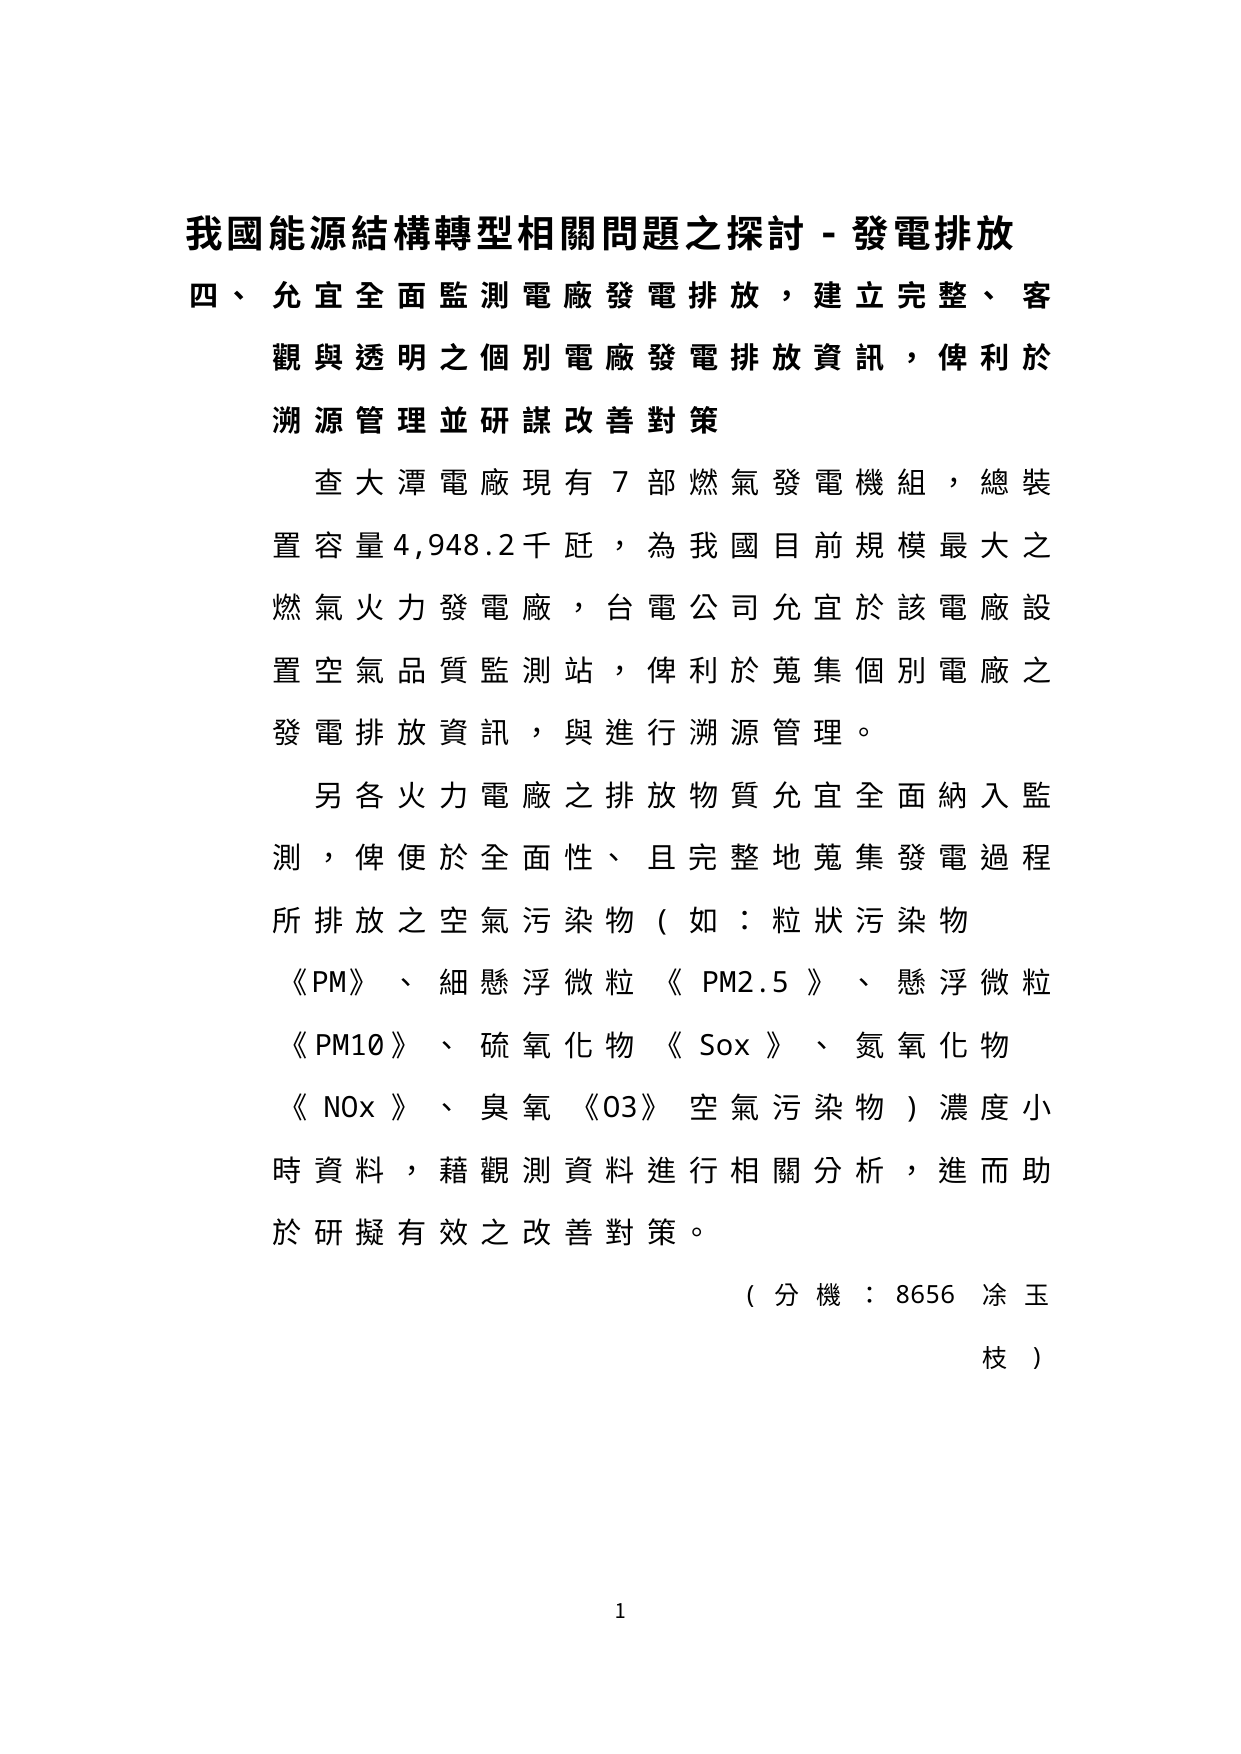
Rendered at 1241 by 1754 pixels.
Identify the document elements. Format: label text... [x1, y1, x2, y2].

text 四、允宜全面監測電廠發電排放，建立完整、客觀與透明之個別電廠發電排放資訊，俾利於溯源管理並研謀改善對策 [183, 252, 1058, 439]
text 我國能源結構轉型相關問題之探討-發電排放 [183, 189, 1058, 252]
text 查大潭電廠現有7部燃氣發電機組，總裝置容量4,948.2千瓩，為我國目前規模最大之燃氣火力發電廠，台電公司允宜於該電廠設置空氣品質監測站，俾利於蒐集個別電廠之發電排放資訊，與進行溯源管理。 [242, 439, 1058, 752]
text (分機：8656 凃玉枝) [183, 1252, 1058, 1377]
text 另各火力電廠之排放物質允宜全面納入監測，俾便於全面性、且完整地蒐集發電過程所排放之空氣污染物(如：粒狀污染物《PM》、細懸浮微粒《PM2.5》、懸浮微粒《PM10》、硫氧化物《Sox》、氮氧化物《NOx》、臭氧《O3》空氣污染物)濃度小時資料，藉觀測資料進行相關分析，進而助於研擬有效之改善對策。 [242, 752, 1058, 1252]
